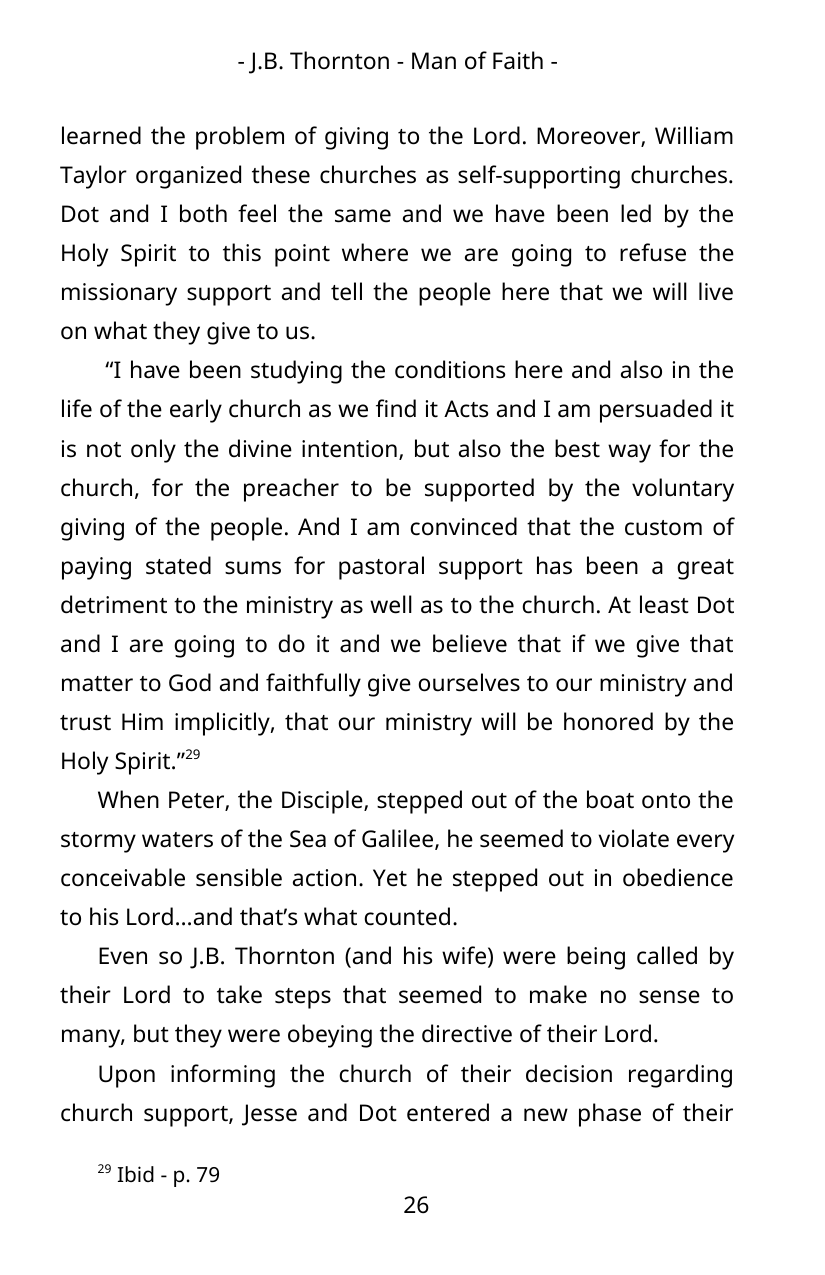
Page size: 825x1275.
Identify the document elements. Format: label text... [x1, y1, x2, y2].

text learned the problem of giving to the Lord. Moreover, William Taylor organized these churches as self-supporting churches. Dot and I both feel the same and we have been led by the Holy Spirit to this point where we are going to refuse the missionary support and tell the people here that we will live on what they give to us. [60, 120, 735, 347]
text Upon informing the church of their decision regarding church support, Jesse and Dot entered a new phase of their [60, 1057, 735, 1128]
text When Peter, the Disciple, stepped out of the boat onto the stormy waters of the Sea of Galilee, he seemed to violate every conceivable sensible action. Yet he stepped out in obedience to his Lord…and that’s what counted. [60, 784, 735, 932]
text Ibid - p. 79 [60, 1161, 735, 1189]
text “I have been studying the conditions here and also in the life of the early church as we find it Acts and I am persuaded it is not only the divine intention, but also the best way for the church, for the preacher to be supported by the voluntary giving of the people. And I am convinced that the custom of paying stated sums for pastoral support has been a great detriment to the ministry as well as to the church. At least Dot and I are going to do it and we believe that if we give that matter to God and faithfully give ourselves to our ministry and trust Him implicitly, that our ministry will be honored by the Holy Spirit.” [60, 354, 735, 776]
text Even so J.B. Thornton (and his wife) were being called by their Lord to take steps that seemed to make no sense to many, but they were obeying the directive of their Lord. [60, 940, 735, 1050]
